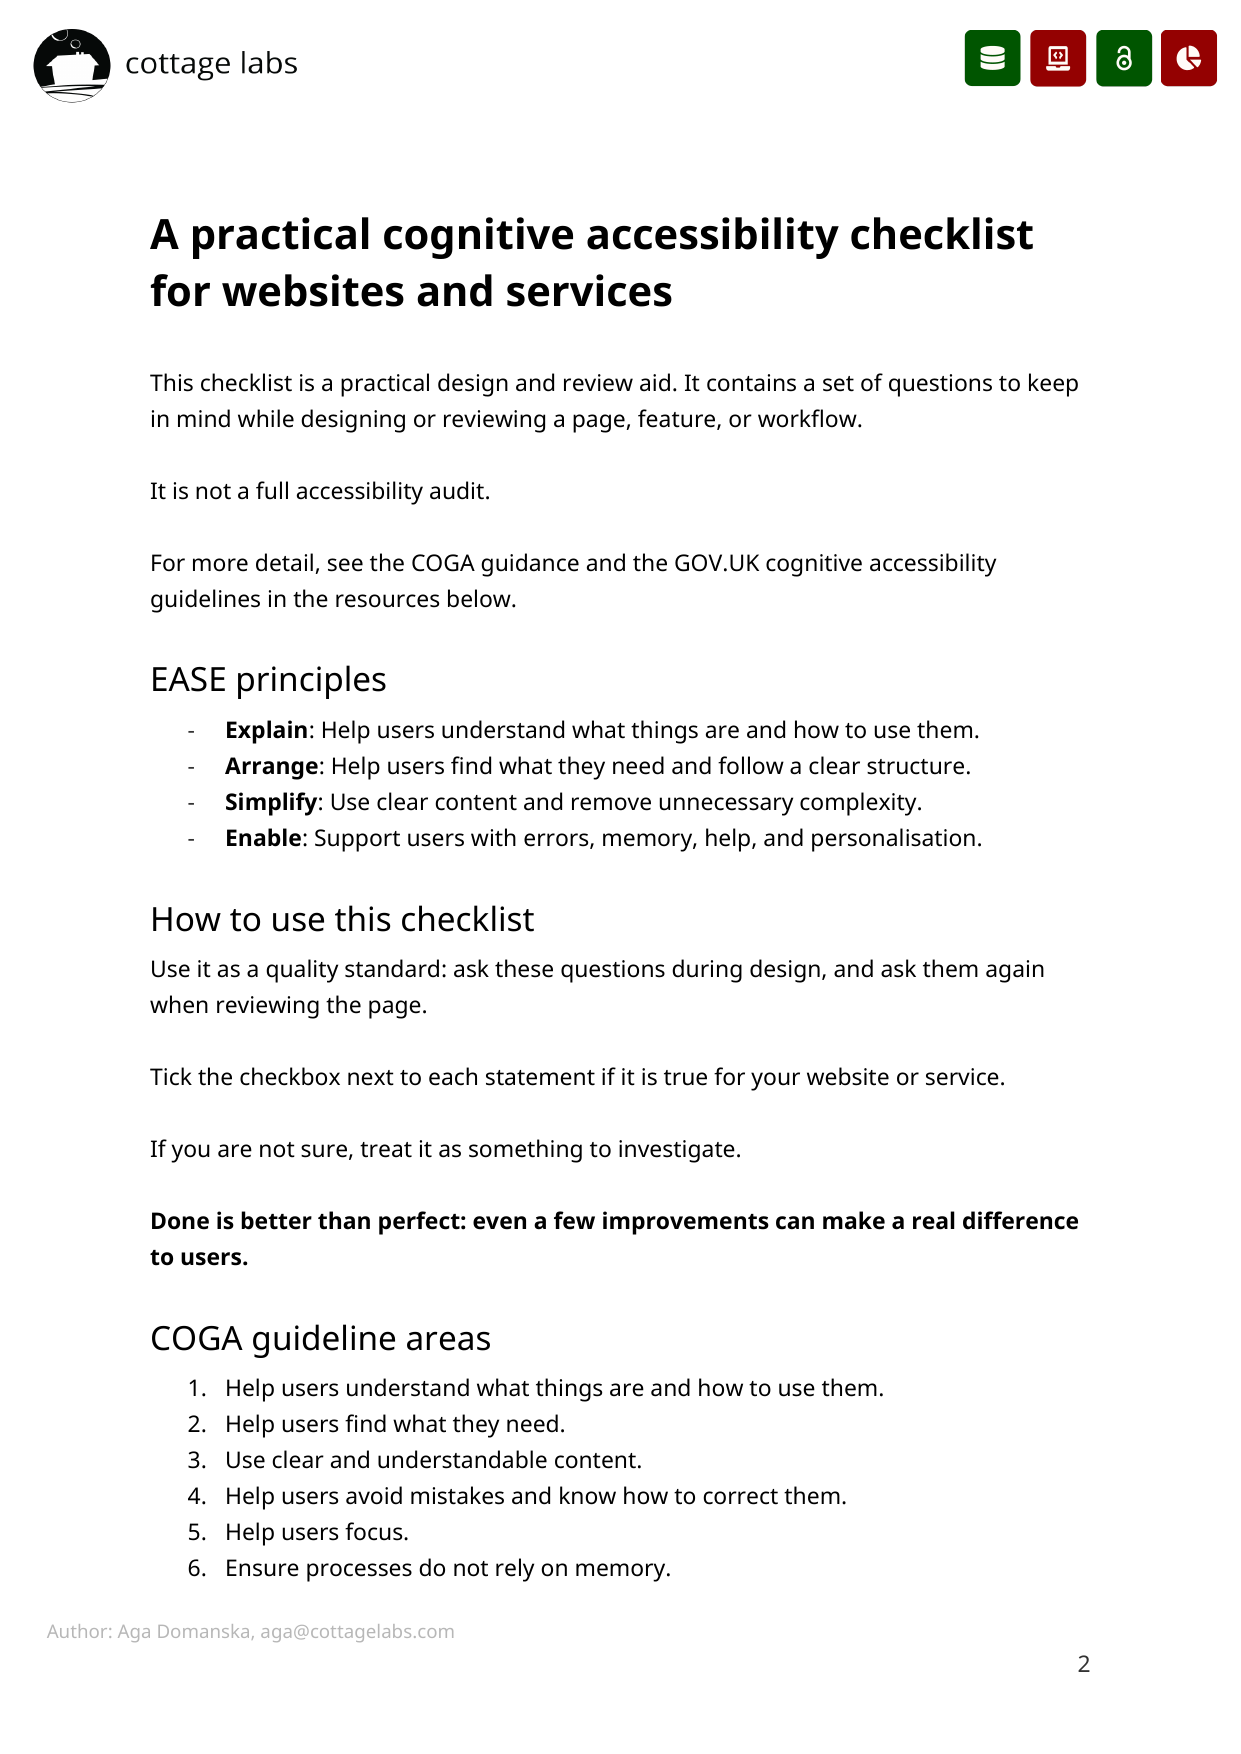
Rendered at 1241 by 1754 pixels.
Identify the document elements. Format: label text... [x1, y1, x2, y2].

list Ensure processes do not rely on memory. [187, 1552, 1090, 1583]
subtitle COGA guideline areas [150, 1314, 1090, 1360]
text For more detail, see the COGA guidance and the GOV.UK cognitive accessibility guidelines in the resources below. [150, 547, 1090, 614]
subtitle How to use this checklist [150, 895, 1090, 941]
picture [18, 14, 312, 117]
picture [1096, 30, 1153, 87]
text Tick the checkbox next to each statement if it is true for your website or service. [150, 1061, 1090, 1092]
list Help users avoid mistakes and know how to correct them. [187, 1480, 1090, 1511]
picture [1161, 30, 1218, 87]
picture [964, 30, 1021, 87]
subtitle EASE principles [150, 656, 1090, 702]
list Help users understand what things are and how to use them. [187, 1372, 1090, 1403]
list Use clear and understandable content. [187, 1444, 1090, 1475]
text This checklist is a practical design and review aid. It contains a set of questions to keep in mind while designing or reviewing a page, feature, or workflow. [150, 367, 1090, 434]
text Done is better than perfect: even a few improvements can make a real difference to users. [150, 1205, 1090, 1272]
list Explain: Help users understand what things are and how to use them. [187, 714, 1090, 745]
subtitle A practical cognitive accessibility checklist for websites and services [150, 205, 1090, 319]
text If you are not sure, treat it as something to investigate. [150, 1133, 1090, 1164]
list Simplify: Use clear content and remove unnecessary complexity. [187, 786, 1090, 817]
list Help users find what they need. [187, 1408, 1090, 1439]
picture [1030, 30, 1087, 87]
list Arrange: Help users find what they need and follow a clear structure. [187, 750, 1090, 781]
text Use it as a quality standard: ask these questions during design, and ask them again when reviewing the page. [150, 953, 1090, 1021]
list Enable: Support users with errors, memory, help, and personalisation. [187, 822, 1090, 853]
list Help users focus. [187, 1516, 1090, 1547]
text It is not a full accessibility audit. [150, 475, 1090, 506]
